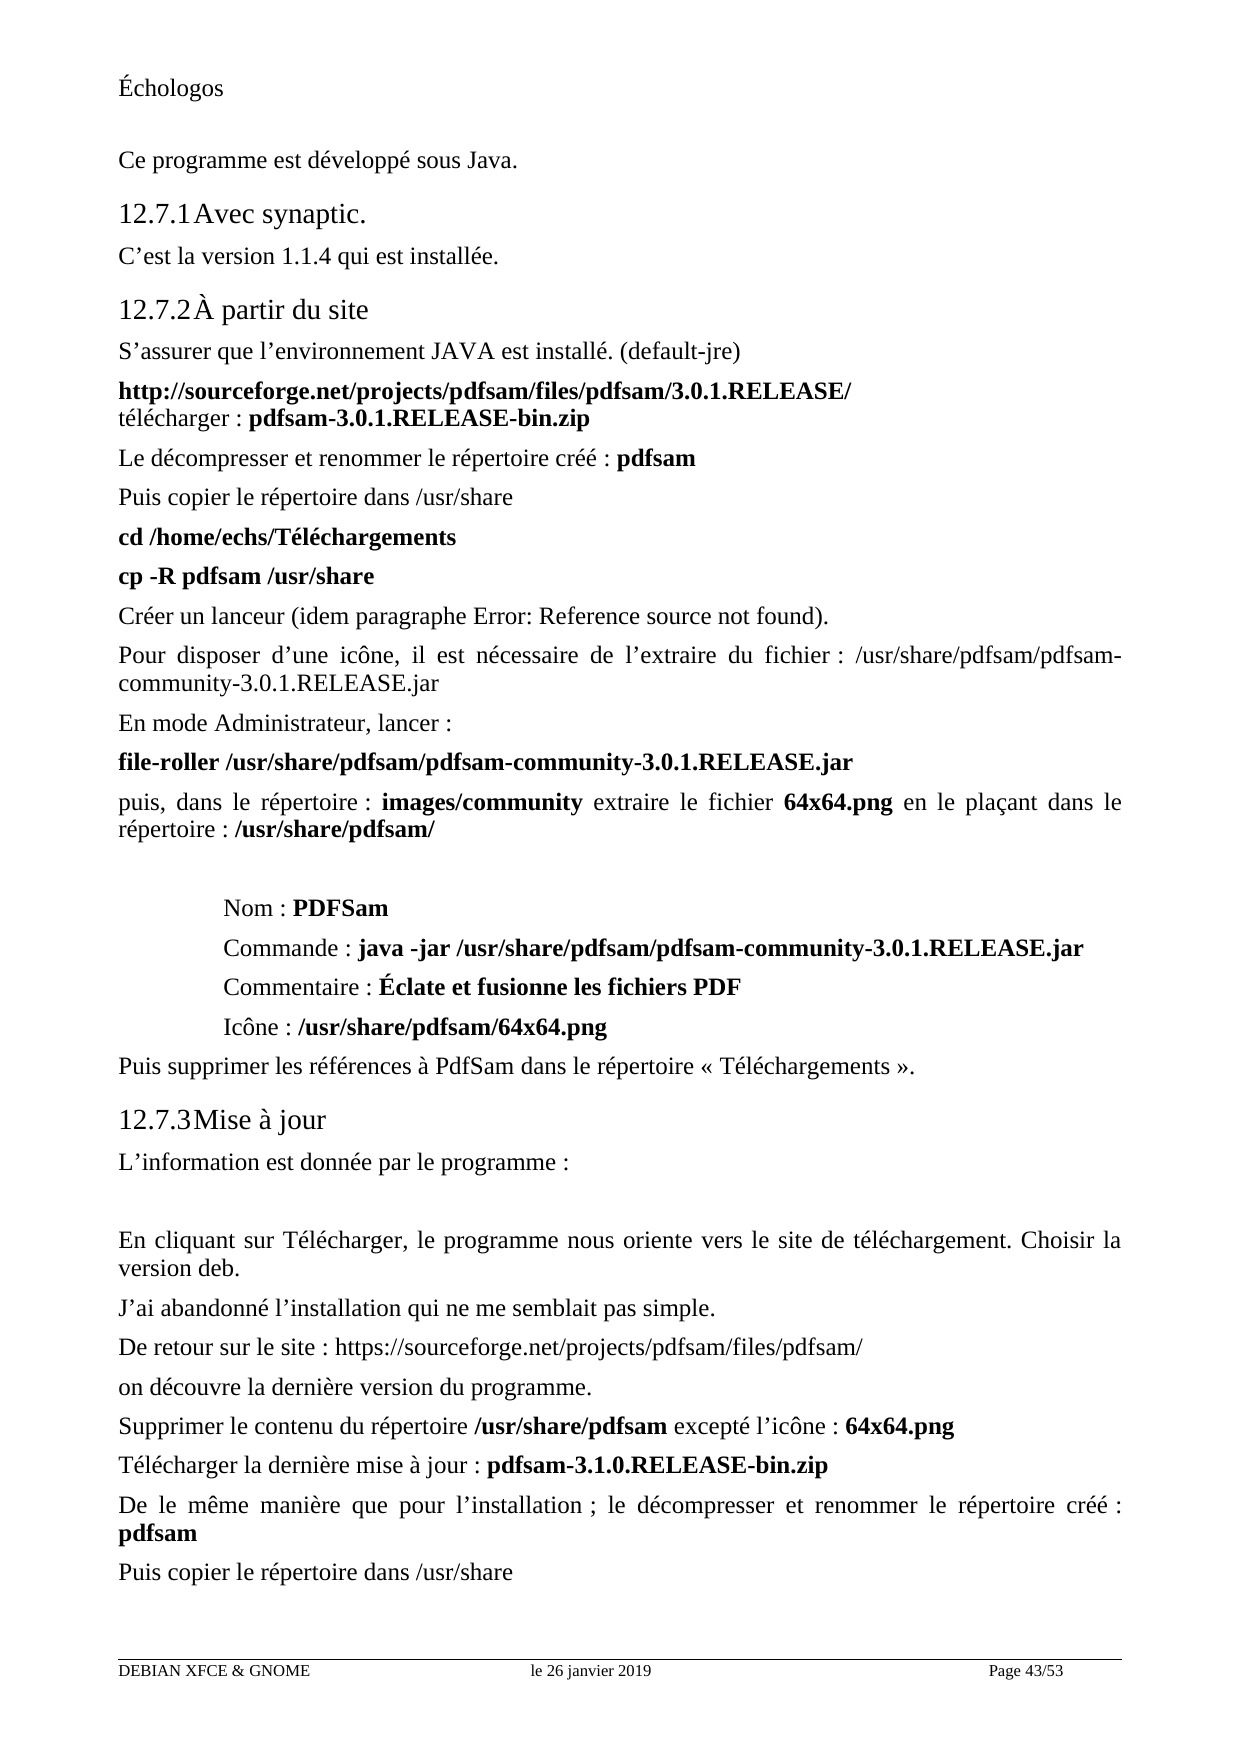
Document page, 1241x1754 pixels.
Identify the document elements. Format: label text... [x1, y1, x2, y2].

text Puis copier le répertoire dans /usr/share [118, 483, 1122, 511]
subtitle Avec synaptic. [118, 198, 1122, 230]
text Puis supprimer les références à PdfSam dans le répertoire « Téléchargements ». [118, 1052, 1122, 1080]
text Le décompresser et renommer le répertoire créé : pdfsam [118, 444, 1122, 472]
text on découvre la dernière version du programme. [118, 1373, 1122, 1400]
text De retour sur le site : https://sourceforge.net/projects/pdfsam/files/pdfsam/ [118, 1333, 1122, 1361]
subtitle Mise à jour [118, 1103, 1122, 1136]
subtitle À partir du site [118, 293, 1122, 326]
text L’information est donnée par le programme : [118, 1148, 1122, 1175]
text J’ai abandonné l’installation qui ne me semblait pas simple. [118, 1294, 1122, 1321]
text Télécharger la dernière mise à jour : pdfsam-3.1.0.RELEASE-bin.zip [118, 1452, 1122, 1479]
text De le même manière que pour l’installation ; le décompresser et renommer le répertoire créé : pdfsam [118, 1491, 1122, 1547]
text puis, dans le répertoire : images/community extraire le fichier 64x64.png en le plaçant dans le répertoire : /usr/share/pdfsam/ [118, 788, 1122, 843]
text Ce programme est développé sous Java. [118, 147, 1122, 174]
text http://sourceforge.net/projects/pdfsam/files/pdfsam/3.0.1.RELEASE/ [118, 377, 1122, 404]
text télécharger : pdfsam-3.0.1.RELEASE-bin.zip [118, 404, 1122, 432]
text Pour disposer d’une icône, il est nécessaire de l’extraire du fichier : /usr/share/pdfsam/pdfsam-community-3.0.1.RELEASE.jar [118, 641, 1122, 697]
text C’est la version 1.1.4 qui est installée. [118, 242, 1122, 270]
text Nom : PDFSam [118, 894, 1122, 922]
text Supprimer le contenu du répertoire /usr/share/pdfsam excepté l’icône : 64x64.png [118, 1412, 1122, 1440]
text file-roller /usr/share/pdfsam/pdfsam-community-3.0.1.RELEASE.jar [118, 748, 1122, 776]
text Puis copier le répertoire dans /usr/share [118, 1558, 1122, 1586]
text cd /home/echs/Téléchargements [118, 523, 1122, 551]
text En mode Administrateur, lancer : [118, 709, 1122, 736]
text Icône : /usr/share/pdfsam/64x64.png [118, 1013, 1122, 1040]
text En cliquant sur Télécharger, le programme nous oriente vers le site de téléchargement. Choisir la version deb. [118, 1227, 1122, 1282]
text Créer un lanceur (idem paragraphe Erreur : source de la référence non trouvée). [118, 602, 1122, 630]
text S’assurer que l’environnement JAVA est installé. (default-jre) [118, 337, 1122, 365]
text Commande : java -jar /usr/share/pdfsam/pdfsam-community-3.0.1.RELEASE.jar [118, 934, 1122, 961]
text cp -R pdfsam /usr/share [118, 562, 1122, 590]
text Commentaire : Éclate et fusionne les fichiers PDF [118, 973, 1122, 1001]
